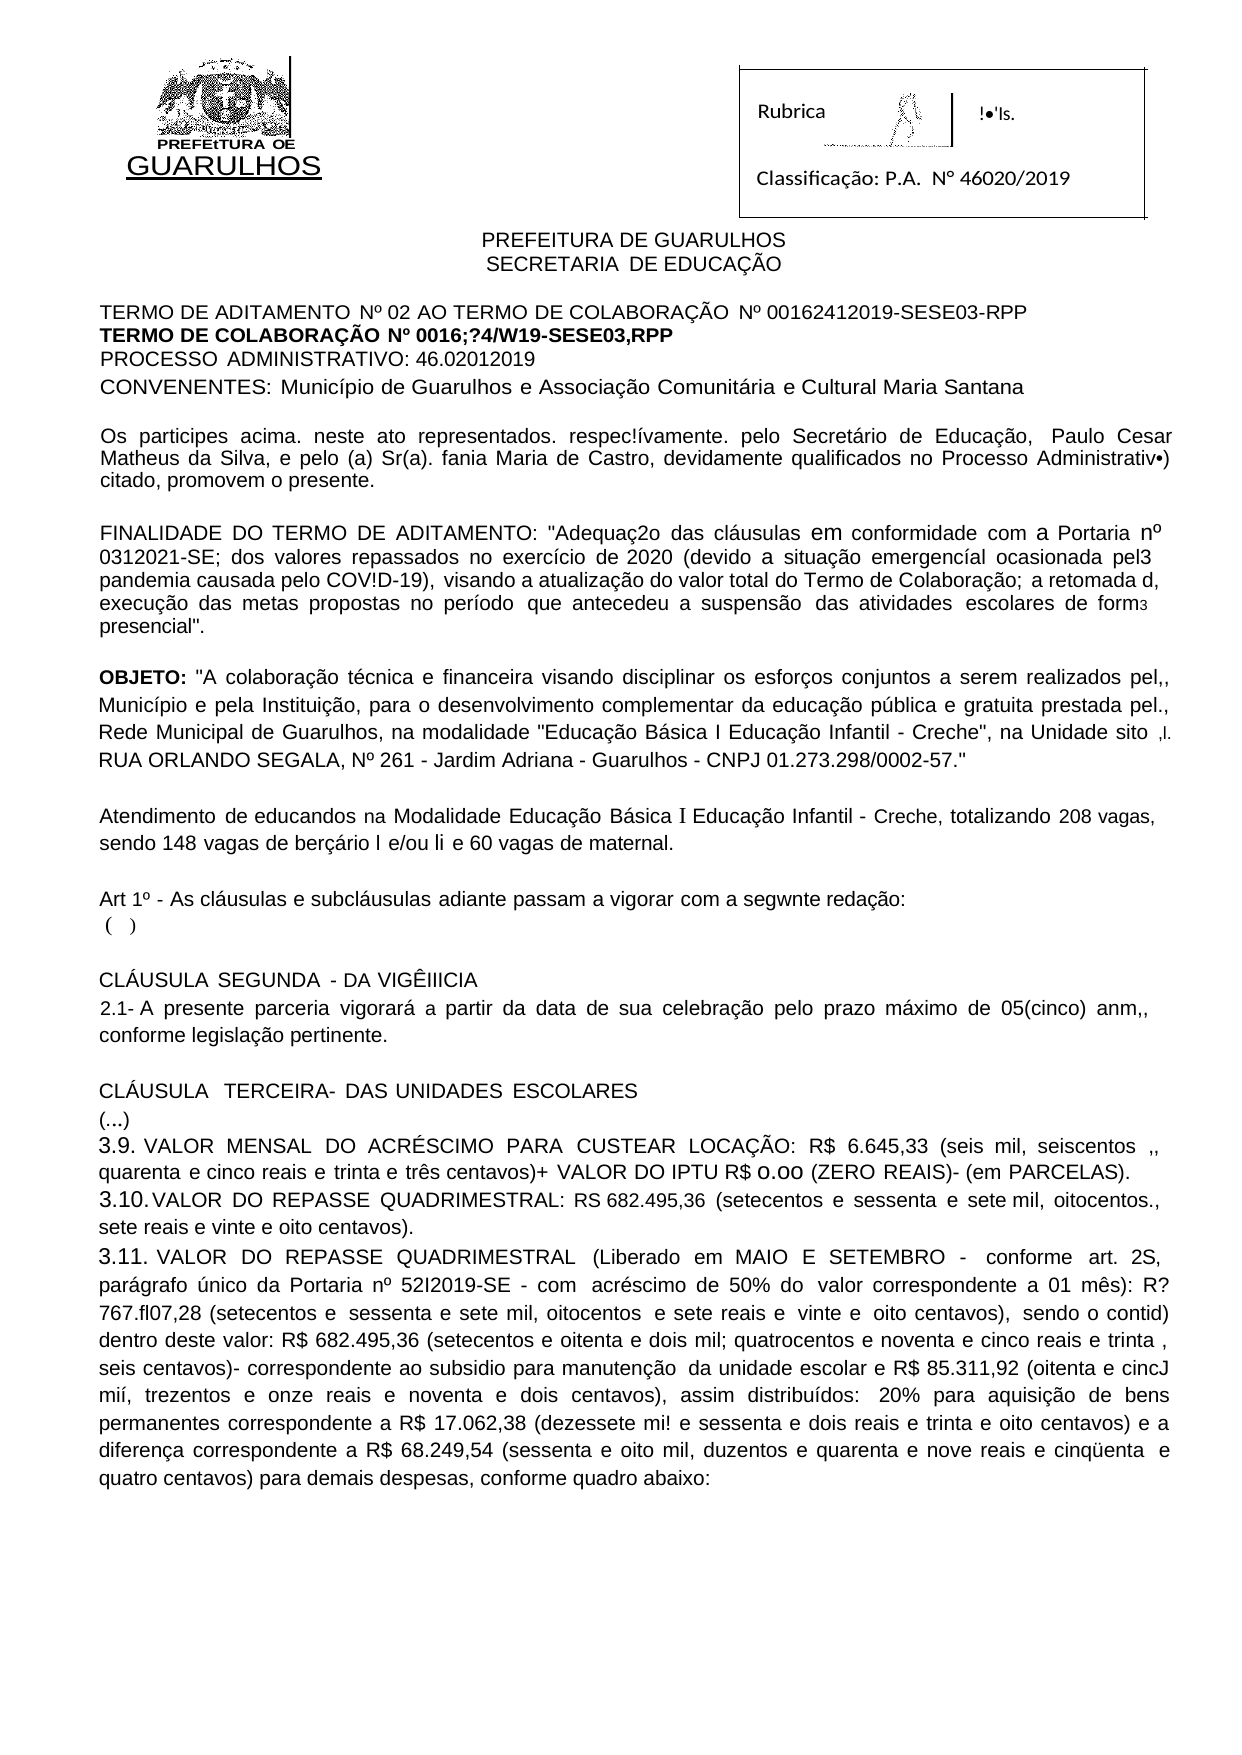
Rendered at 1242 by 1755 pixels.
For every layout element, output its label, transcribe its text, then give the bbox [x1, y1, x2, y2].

text Os participes acima. neste ato representados. respec!ívamente. pelo Secretário de Educação, Paulo Cesar Matheus da Silva, e pelo (a) Sr(a). fania Maria de Castro, devidamente qualificados no Processo Administrativ•) citado, promovem o presente. [100, 425, 1172, 492]
text (...) [98, 1105, 1183, 1131]
subtitle PROCESSO ADMINISTRATIVO: 46.02012019 [100, 347, 1183, 371]
text GUARULHOS [83, 152, 364, 181]
text OBJETO: "A colaboração técnica e financeira visando disciplinar os esforços conjuntos a serem realizados pel,, Município e pela Instituição, para o desenvolvimento complementar da educação pública e gratuita prestada pel., Rede Municipal de Guarulhos, na modalidade "Educação Básica I Educação Infantil - Creche", na Unidade sito ,l. RUA ORLANDO SEGALA, Nº 261 - Jardim Adriana - Guarulhos - CNPJ 01.273.298/0002-57." [98, 665, 1172, 772]
text parágrafo único da Portaria nº 52I2019-SE - com acréscimo de 50% do valor correspondente a 01 mês): R? 767.fl07,28 (setecentos e sessenta e sete mil, oitocentos e sete reais e vinte e oito centavos), sendo o contid) dentro deste valor: R$ 682.495,36 (setecentos e oitenta e dois mil; quatrocentos e noventa e cinco reais e trinta , seis centavos)- correspondente ao subsidio para manutenção da unidade escolar e R$ 85.311,92 (oitenta e cincJ mií, trezentos e onze reais e noventa e dois centavos), assim distribuídos: 20% para aquisição de bens permanentes correspondente a R$ 17.062,38 (dezessete mi! e sessenta e dois reais e trinta e oito centavos) e a diferença correspondente a R$ 68.249,54 (sessenta e oito mil, duzentos e quarenta e nove reais e cinqüenta e quatro centavos) para demais despesas, conforme quadro abaixo: [98, 1273, 1170, 1489]
subtitle CLÁUSULA SEGUNDA - DA VIGÊIIICIA [99, 968, 1183, 992]
text quarenta e cinco reais e trinta e três centavos)+ VALOR DO IPTU R$ o.oo (ZERO REAIS)- (em PARCELAS). [98, 1158, 1183, 1185]
text TERMO DE ADITAMENTO Nº 02 AO TERMO DE COLABORAÇÃO Nº 00162412019-SESE03-RPP [99, 301, 1183, 324]
text CONVENENTES: Município de Guarulhos e Associação Comunitária e Cultural Maria Santana [99, 375, 1183, 399]
subtitle PREFEITURA DE GUARULHOS SECRETARIA DE EDUCAÇÃO [418, 228, 850, 276]
text sendo 148 vagas de berçário l e/ou li e 60 vagas de maternal. [99, 830, 1183, 855]
list VALOR DO REPASSE QUADRIMESTRAL (Liberado em MAIO E SETEMBRO - conforme art. 2S, [98, 1243, 1183, 1269]
text Atendimento de educandos na Modalidade Educação Básica I Educação Infantil - Creche, totalizando 208 vagas, [99, 803, 1183, 829]
text ( ) [105, 912, 1183, 936]
list VALOR DO REPASSE QUADRIMESTRAL: RS 682.495,36 (setecentos e sessenta e sete mil, oitocentos., sete reais e vinte e oito centavos). [98, 1186, 1169, 1239]
text 2.1- A presente parceria vigorará a partir da data de sua celebração pelo prazo máximo de 05(cinco) anm,, conforme legislação pertinente. [99, 996, 1183, 1047]
list VALOR MENSAL DO ACRÉSCIMO PARA CUSTEAR LOCAÇÃO: R$ 6.645,33 (seis mil, seiscentos ,, [98, 1134, 1183, 1158]
text TERMO DE COLABORAÇÃO Nº 0016;?4/W19-SESE03,RPP [99, 324, 1183, 347]
text Art 1º - As cláusulas e subcláusulas adiante passam a vigorar com a segwnte redação: [99, 886, 1183, 910]
text PREFEtTURA OE [83, 139, 370, 152]
text FINALIDADE DO TERMO DE ADITAMENTO: "Adequaç2o das cláusulas em conformidade com a Portaria nº 0312021-SE; dos valores repassados no exercício de 2020 (devido a situação emergencíal ocasionada pel3 pandemia causada pelo COV!D-19), visando a atualização do valor total do Termo de Colaboração; a retomada d, execução das metas propostas no período que antecedeu a suspensão das atividades escolares de form3 presencial". [99, 520, 1170, 637]
subtitle CLÁUSULA TERCEIRA- DAS UNIDADES ESCOLARES [99, 1079, 1183, 1103]
